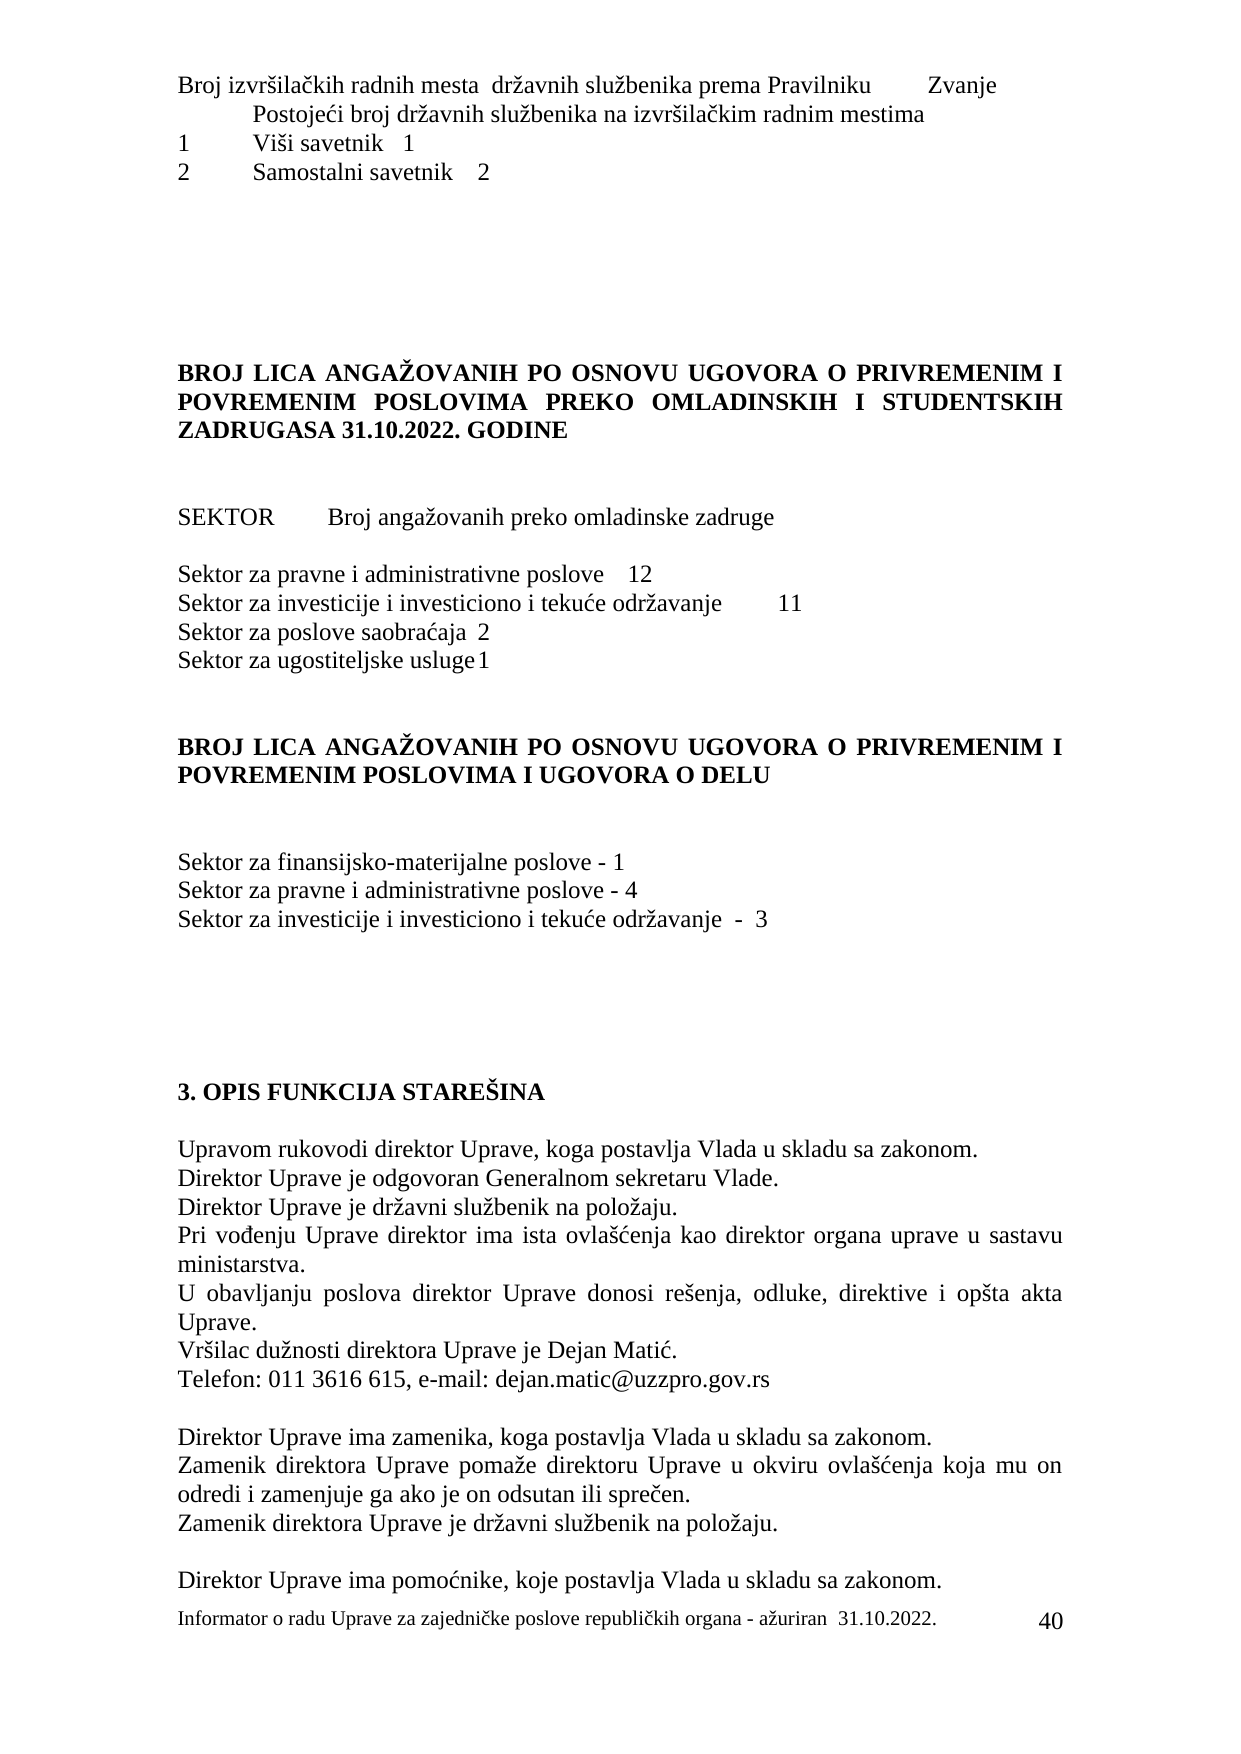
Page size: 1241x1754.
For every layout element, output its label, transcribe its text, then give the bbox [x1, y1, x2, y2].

subtitle Sektor za poslove saobraćaja 2 [177, 617, 1063, 645]
subtitle 1 Viši savetnik 1 [177, 128, 1063, 157]
subtitle Zamenik direktora Uprave je državni službenik na položaju. [177, 1508, 1063, 1537]
subtitle Direktor Uprave je državni službenik na položaju. [177, 1192, 1063, 1220]
subtitle Pri vođenju Uprave direktor ima ista ovlašćenja kao direktor organa uprave u sastavu ministarstva. [177, 1220, 1063, 1278]
subtitle Broj izvršilačkih radnih mesta državnih službenika prema Pravilniku Zvanje Postojeći broj državnih službenika na izvršilačkim radnim mestima [177, 70, 1063, 128]
subtitle Direktor Uprave ima zamenika, koga postavlja Vlada u skladu sa zakonom. [177, 1422, 1063, 1450]
subtitle U obavljanju poslova direktor Uprave donosi rešenja, odluke, direktive i opšta akta Uprave. [177, 1278, 1063, 1335]
subtitle Vršilac dužnosti direktora Uprave je Dejan Matić. [177, 1335, 1063, 1364]
subtitle Sektor za pravne i administrativne poslove 12 [177, 559, 1063, 588]
subtitle Telefon: 011 3616 615, e-mail: dejan.matic@uzzpro.gov.rs [177, 1364, 1063, 1393]
subtitle Sektor za finansijsko-materijalne poslove - 1 [177, 847, 1063, 875]
subtitle BROJ LICA ANGAŽOVANIH PO OSNOVU UGOVORA O PRIVREMENIM I POVREMENIM POSLOVIMA PREKO OMLADINSKIH I STUDENTSKIH ZADRUGASA 31.10.2022. GODINE [177, 358, 1063, 444]
subtitle Direktor Uprave je odgovoran Generalnom sekretaru Vlade. [177, 1163, 1063, 1192]
subtitle 2 Samostalni savetnik 2 [177, 157, 1063, 185]
subtitle SEKTOR Broj angažovanih preko omladinske zadruge [177, 502, 1063, 530]
subtitle 3. OPIS FUNKCIJA STAREŠINA [177, 1077, 1063, 1105]
subtitle Sektor za pravne i administrativne poslove - 4 [177, 875, 1063, 904]
subtitle Sektor za ugostiteljske usluge 1 [177, 645, 1063, 674]
subtitle Sektor za investicije i investiciono i tekuće održavanje 11 [177, 588, 1063, 617]
subtitle Direktor Uprave ima pomoćnike, koje postavlja Vlada u skladu sa zakonom. [177, 1565, 1063, 1594]
subtitle BROJ LICA ANGAŽOVANIH PO OSNOVU UGOVORA O PRIVREMENIM I POVREMENIM POSLOVIMA I UGOVORA O DELU [177, 732, 1063, 789]
subtitle Zamenik direktora Uprave pomaže direktoru Uprave u okviru ovlašćenja koja mu on odredi i zamenjuje ga ako je on odsutan ili sprečen. [177, 1450, 1063, 1508]
subtitle Sektor za investicije i investiciono i tekuće održavanje - 3 [177, 904, 1063, 933]
subtitle Upravom rukovodi direktor Uprave, koga postavlja Vlada u skladu sa zakonom. [177, 1134, 1063, 1163]
